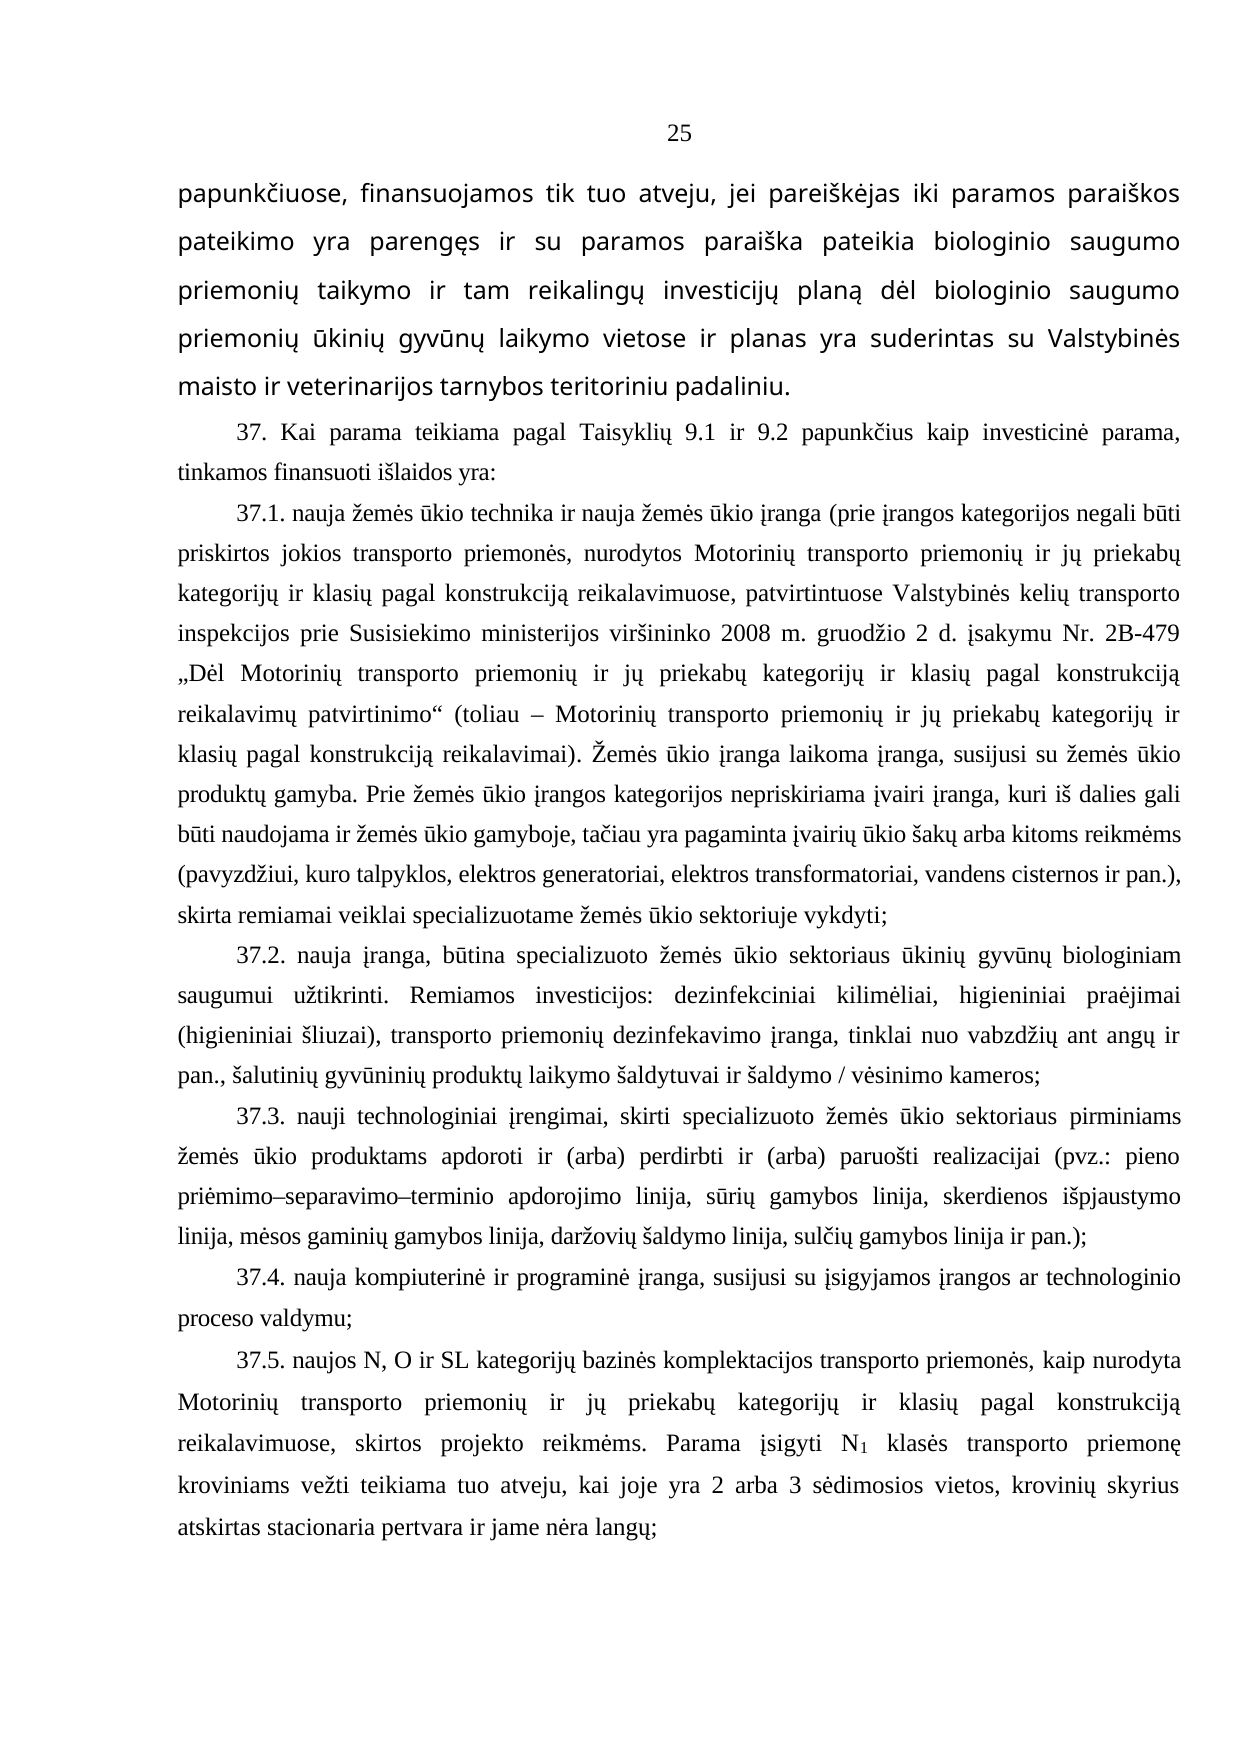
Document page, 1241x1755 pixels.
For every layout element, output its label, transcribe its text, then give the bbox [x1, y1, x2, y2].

text 37.2. nauja įranga, būtina specializuoto žemės ūkio sektoriaus ūkinių gyvūnų biologiniam saugumui užtikrinti. Remiamos investicijos: dezinfekciniai kilimėliai, higieniniai praėjimai (higieniniai šliuzai), transporto priemonių dezinfekavimo įranga, tinklai nuo vabzdžių ant angų ir pan., šalutinių gyvūninių produktų laikymo šaldytuvai ir šaldymo / vėsinimo kameros; [177, 940, 1181, 1089]
text 37.1. nauja žemės ūkio technika ir nauja žemės ūkio įranga (prie įrangos kategorijos negali būti priskirtos jokios transporto priemonės, nurodytos Motorinių transporto priemonių ir jų priekabų kategorijų ir klasių pagal konstrukciją reikalavimuose, patvirtintuose Valstybinės kelių transporto inspekcijos prie Susisiekimo ministerijos viršininko 2008 m. gruodžio 2 d. įsakymu Nr. 2B-479 „Dėl Motorinių transporto priemonių ir jų priekabų kategorijų ir klasių pagal konstrukciją reikalavimų patvirtinimo“ (toliau – Motorinių transporto priemonių ir jų priekabų kategorijų ir klasių pagal konstrukciją reikalavimai). Žemės ūkio įranga laikoma įranga, susijusi su žemės ūkio produktų gamyba. Prie žemės ūkio įrangos kategorijos nepriskiriama įvairi įranga, kuri iš dalies gali būti naudojama ir žemės ūkio gamyboje, tačiau yra pagaminta įvairių ūkio šakų arba kitoms reikmėms (pavyzdžiui, kuro talpyklos, elektros generatoriai, elektros transformatoriai, vandens cisternos ir pan.), skirta remiamai veiklai specializuotame žemės ūkio sektoriuje vykdyti; [177, 498, 1181, 928]
text 37.5. naujos N, O ir SL kategorijų bazinės komplektacijos transporto priemonės, kaip nurodyta Motorinių transporto priemonių ir jų priekabų kategorijų ir klasių pagal konstrukciją reikalavimuose, skirtos projekto reikmėms. Parama įsigyti N1 klasės transporto priemonę kroviniams vežti teikiama tuo atveju, kai joje yra 2 arba 3 sėdimosios vietos, krovinių skyrius atskirtas stacionaria pertvara ir jame nėra langų; [177, 1345, 1181, 1540]
text papunkčiuose, finansuojamos tik tuo atveju, jei pareiškėjas iki paramos paraiškos pateikimo yra parengęs ir su paramos paraiška pateikia biologinio saugumo priemonių taikymo ir tam reikalingų investicijų planą dėl biologinio saugumo priemonių ūkinių gyvūnų laikymo vietose ir planas yra suderintas su Valstybinės maisto ir veterinarijos tarnybos teritoriniu padaliniu. [177, 176, 1181, 403]
text 37.4. nauja kompiuterinė ir programinė įranga, susijusi su įsigyjamos įrangos ar technologinio proceso valdymu; [177, 1262, 1181, 1332]
text 37. Kai parama teikiama pagal Taisyklių 9.1 ir 9.2 papunkčius kaip investicinė parama, tinkamos finansuoti išlaidos yra: [177, 417, 1181, 486]
text 37.3. nauji technologiniai įrengimai, skirti specializuoto žemės ūkio sektoriaus pirminiams žemės ūkio produktams apdoroti ir (arba) perdirbti ir (arba) paruošti realizacijai (pvz.: pieno priėmimo–separavimo–terminio apdorojimo linija, sūrių gamybos linija, skerdienos išpjaustymo linija, mėsos gaminių gamybos linija, daržovių šaldymo linija, sulčių gamybos linija ir pan.); [177, 1101, 1181, 1250]
